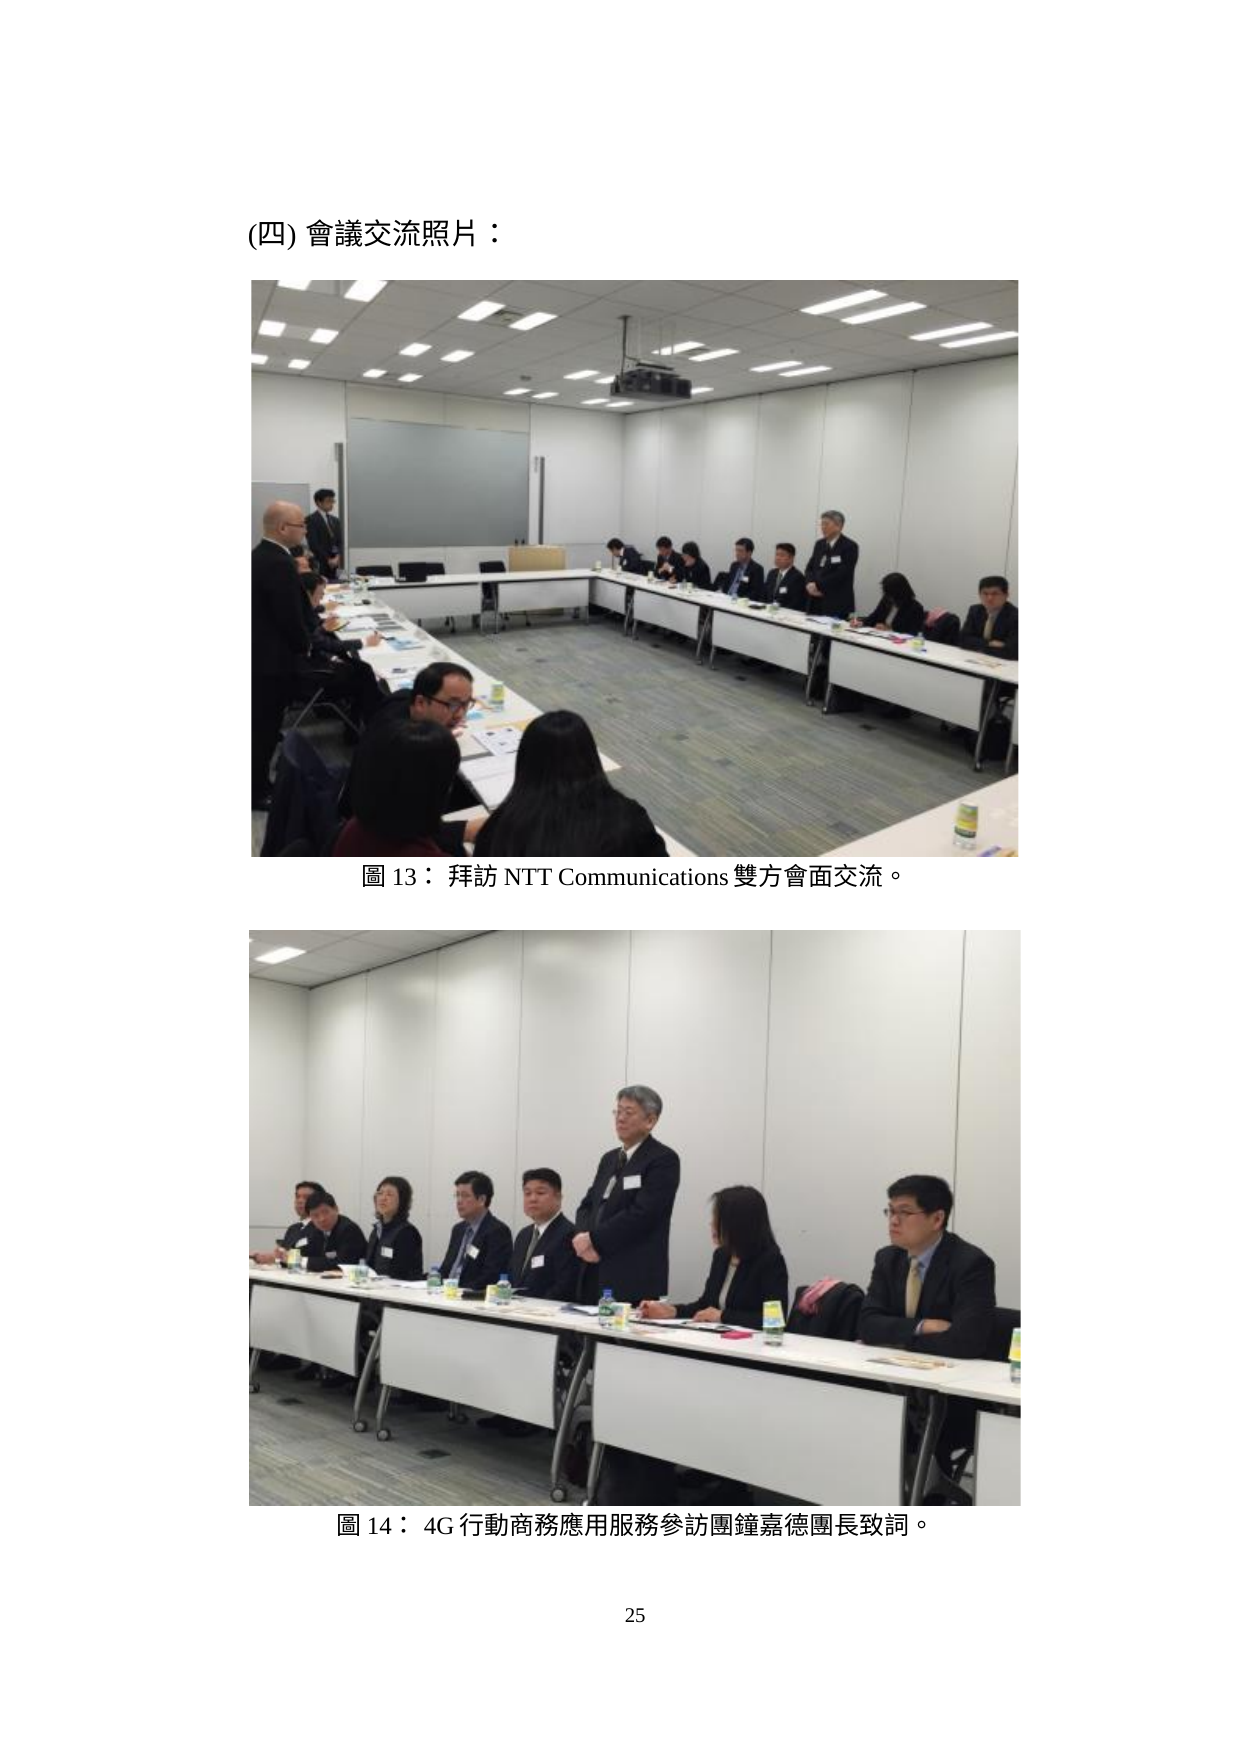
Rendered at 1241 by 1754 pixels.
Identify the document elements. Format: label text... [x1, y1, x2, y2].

list 會議交流照片： [248, 211, 1122, 253]
picture [251, 280, 1019, 857]
table_cell [207, 915, 1063, 1506]
table_cell 拜訪NTT Communications雙方會面交流。 [207, 856, 1063, 915]
table_header [207, 266, 1063, 856]
picture [249, 930, 1021, 1506]
table_cell 4G行動商務應用服務參訪團鐘嘉德團長致詞。 [207, 1506, 1063, 1565]
